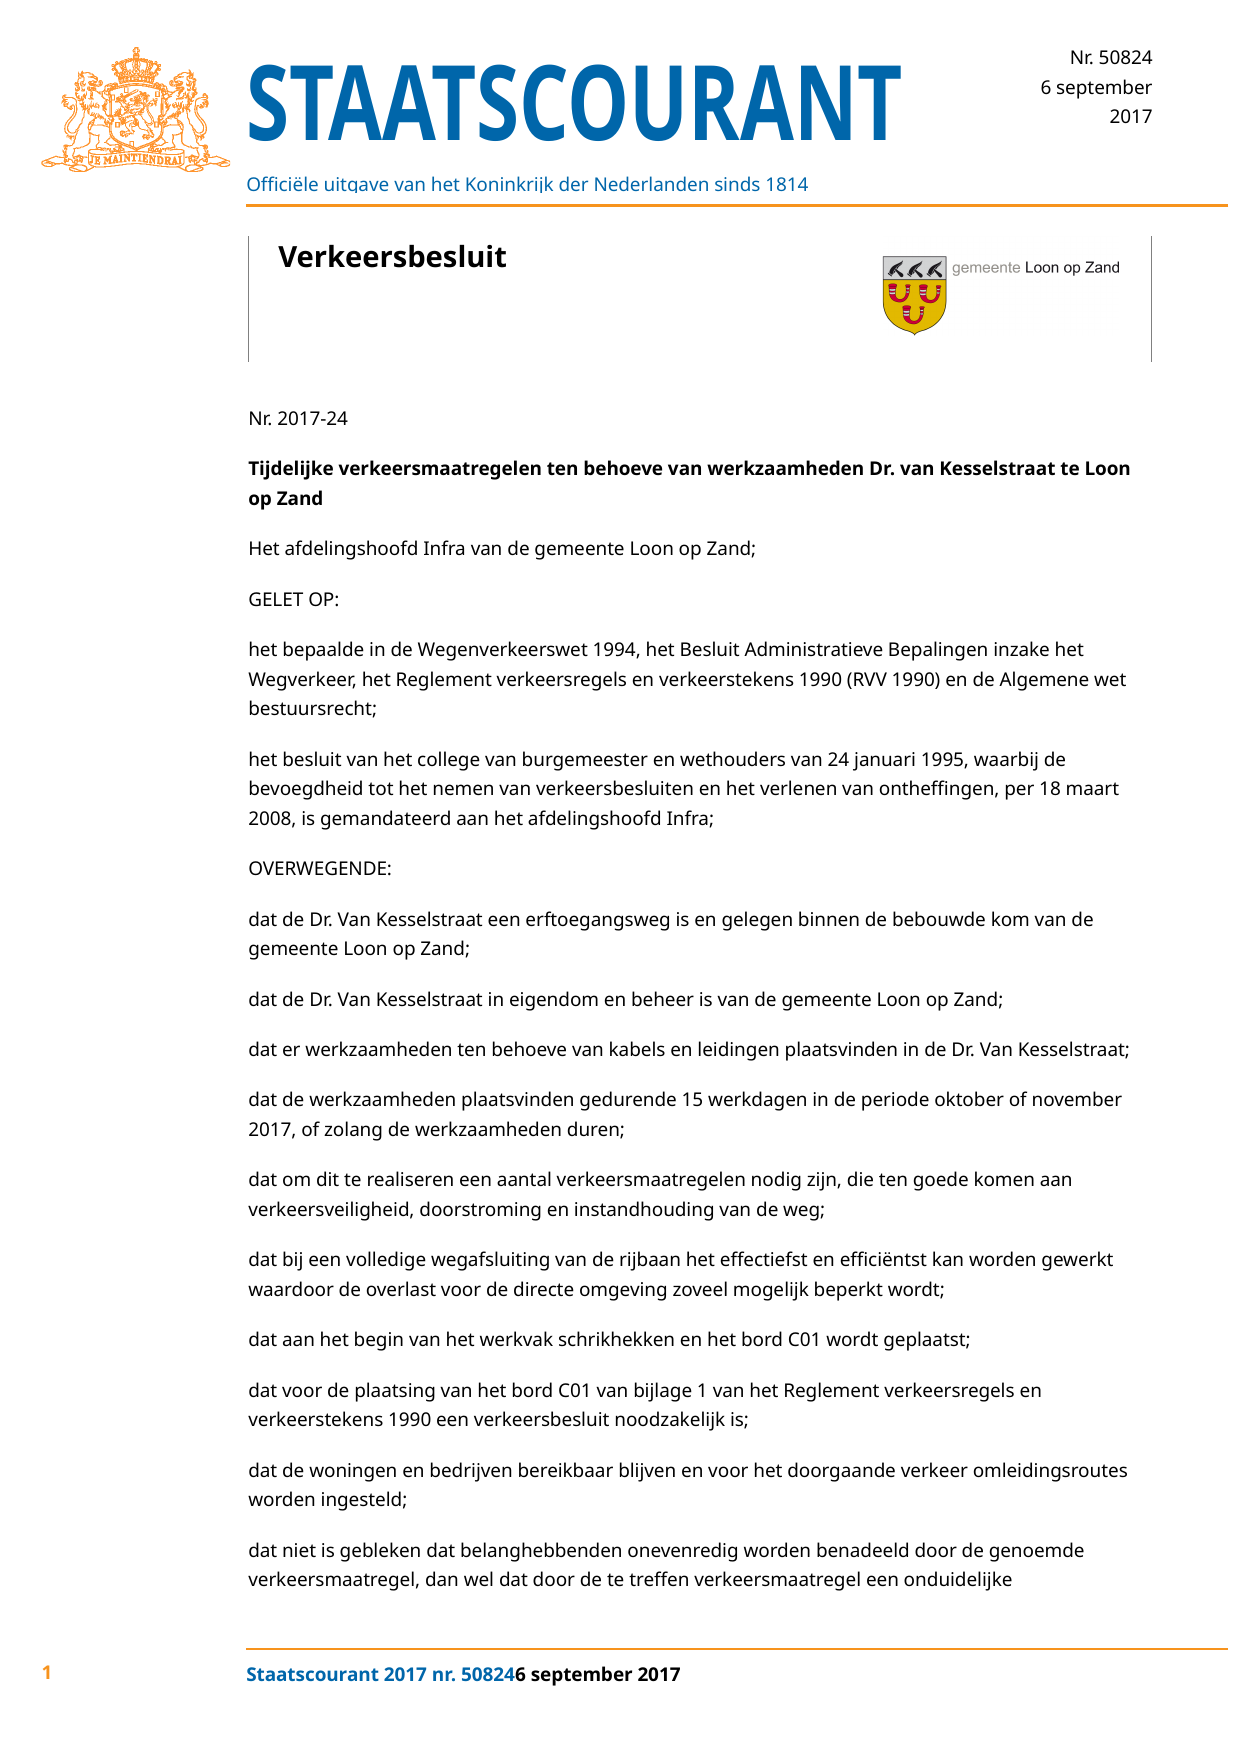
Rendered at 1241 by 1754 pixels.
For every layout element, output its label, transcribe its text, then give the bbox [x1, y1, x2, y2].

table_header [850, 236, 1151, 362]
text dat bij een volledige wegafsluiting van de rijbaan het effectiefst en efficiëntst kan worden gewerkt waardoor de overlast voor de directe omgeving zoveel mogelijk beperkt wordt; [248, 1247, 1152, 1302]
text het bepaalde in de Wegenverkeerswet 1994, het Besluit Administratieve Bepalingen inzake het Wegverkeer, het Reglement verkeersregels en verkeerstekens 1990 (RVV 1990) en de Algemene wet bestuursrecht; [248, 636, 1152, 721]
text het besluit van het college van burgemeester en wethouders van 24 januari 1995, waarbij de bevoegdheid tot het nemen van verkeersbesluiten en het verlenen van ontheffingen, per 18 maart 2008, is gemandateerd aan het afdelingshoofd Infra; [248, 746, 1152, 831]
text dat de woningen en bedrijven bereikbaar blijven en voor het doorgaande verkeer omleidingsroutes worden ingesteld; [248, 1457, 1152, 1512]
text Nr. 2017-24 [248, 405, 1152, 431]
table_header Verkeersbesluit [249, 236, 850, 362]
text dat om dit te realiseren een aantal verkeersmaatregelen nodig zijn, die ten goede komen aan verkeersveiligheid, doorstroming en instandhouding van de weg; [248, 1167, 1152, 1222]
picture [882, 236, 1119, 336]
text dat de werkzaamheden plaatsvinden gedurende 15 werkdagen in de periode oktober of november 2017, of zolang de werkzaamheden duren; [248, 1087, 1152, 1142]
text Tijdelijke verkeersmaatregelen ten behoeve van werkzaamheden Dr. van Kesselstraat te Loon op Zand [248, 455, 1152, 511]
text dat de Dr. Van Kesselstraat een erftoegangsweg is en gelegen binnen de bebouwde kom van de gemeente Loon op Zand; [248, 906, 1152, 961]
text dat de Dr. Van Kesselstraat in eigendom en beheer is van de gemeente Loon op Zand; [248, 986, 1152, 1011]
text Het afdelingshoofd Infra van de gemeente Loon op Zand; [248, 535, 1152, 561]
text GELET OP: [248, 586, 1152, 611]
picture [41, 47, 231, 172]
text dat aan het begin van het werkvak schrikhekken en het bord C01 wordt geplaatst; [248, 1327, 1152, 1352]
text dat voor de plaatsing van het bord C01 van bijlage 1 van het Reglement verkeersregels en verkeerstekens 1990 een verkeersbesluit noodzakelijk is; [248, 1377, 1152, 1432]
text dat niet is gebleken dat belanghebbenden onevenredig worden benadeeld door de genoemde verkeersmaatregel, dan wel dat door de te treffen verkeersmaatregel een onduidelijke [248, 1537, 1152, 1592]
text OVERWEGENDE: [248, 855, 1152, 881]
text dat er werkzaamheden ten behoeve van kabels en leidingen plaatsvinden in de Dr. Van Kesselstraat; [248, 1036, 1152, 1062]
